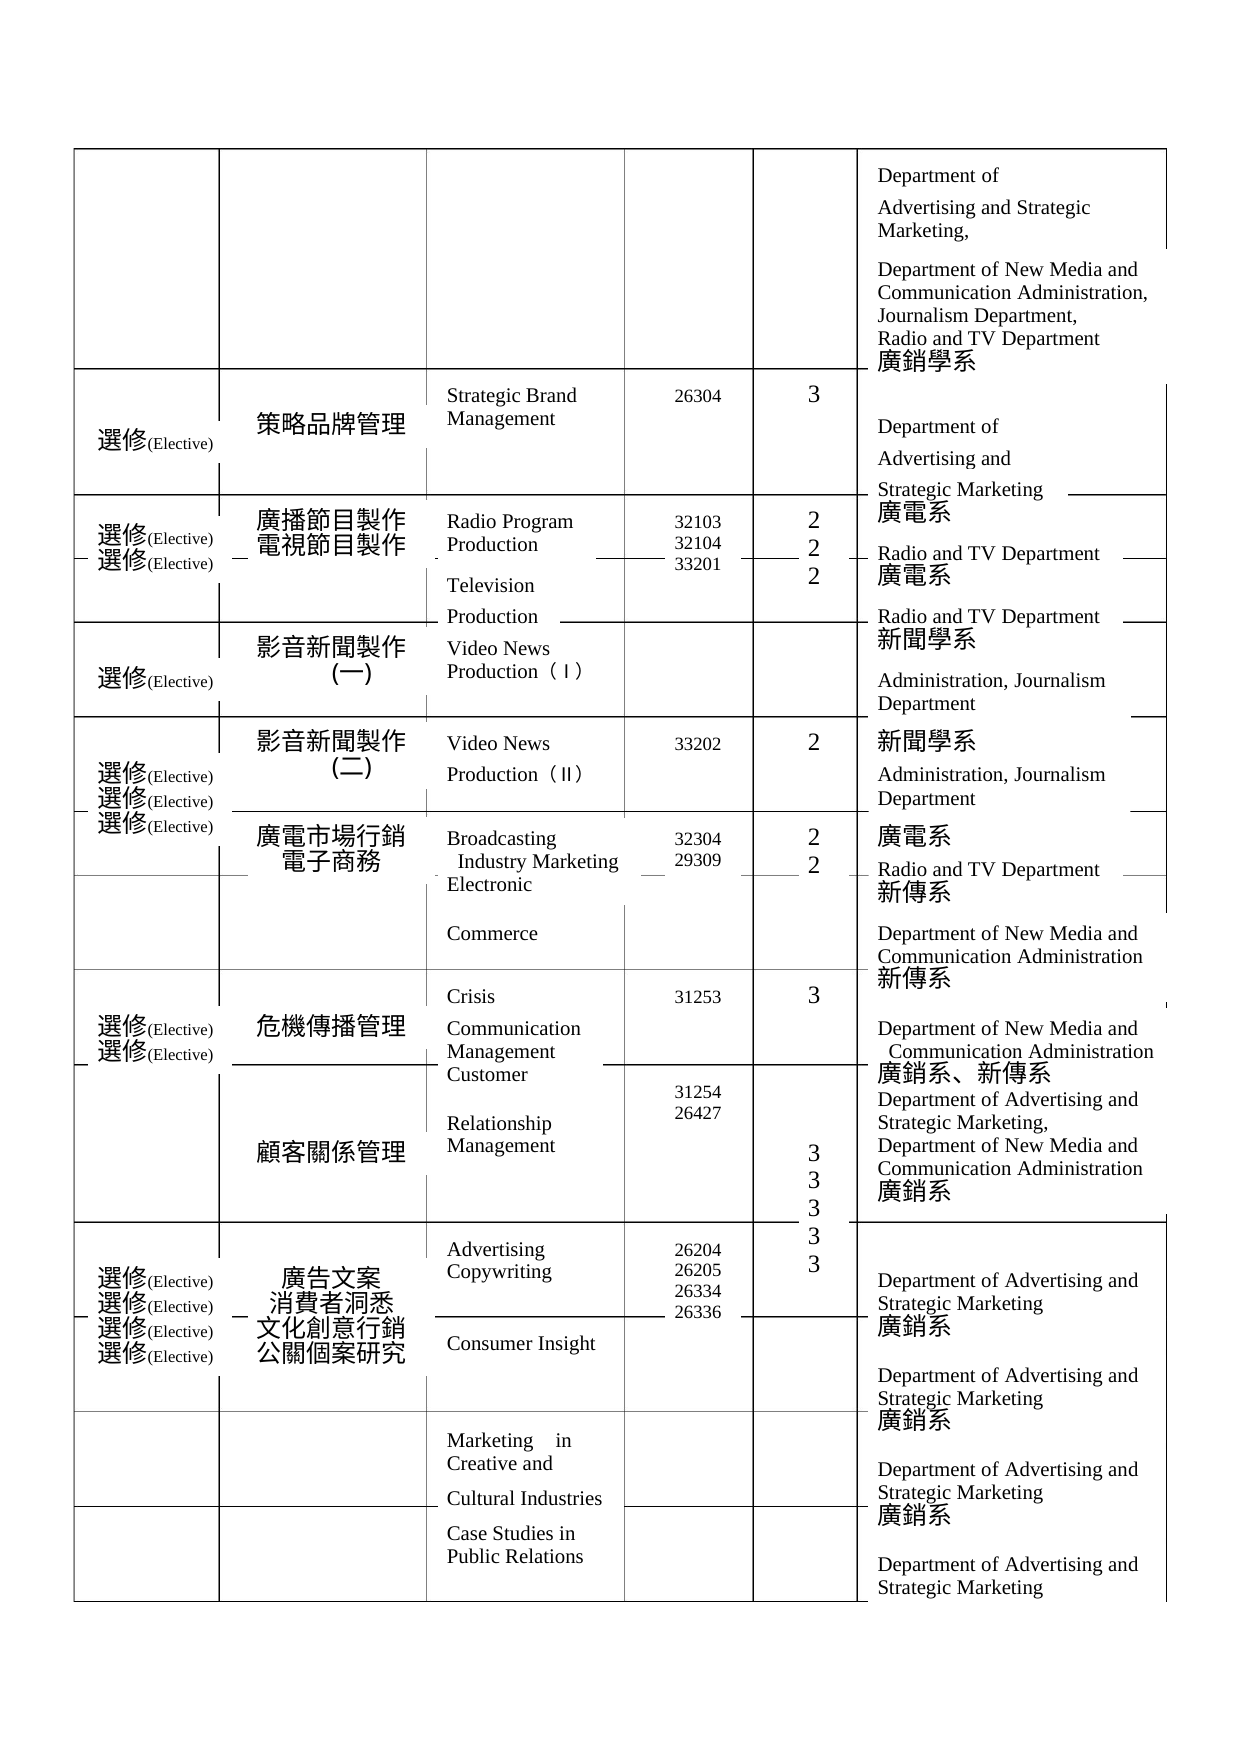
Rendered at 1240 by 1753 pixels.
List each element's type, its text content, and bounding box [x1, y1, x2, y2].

text 電視節目製作 [257, 534, 426, 559]
text Administration, Journalism [877, 669, 1122, 692]
text 廣銷系、新傳系 [877, 1063, 1176, 1088]
text 廣銷系 [877, 1504, 1157, 1529]
text Communication Administration, [877, 281, 1169, 304]
text 選修(Elective) [97, 430, 223, 455]
text 廣播節目製作 [257, 509, 426, 534]
text Advertising and Strategic [877, 196, 1104, 219]
text 消費者洞悉 [269, 1292, 426, 1317]
text 2 [808, 823, 840, 851]
text 32103 [674, 512, 732, 533]
text Relationship [447, 1112, 569, 1134]
text 電子商務 [282, 851, 426, 876]
text 3 [808, 1222, 840, 1250]
text Production [447, 533, 587, 557]
text Strategic Marketing, [877, 1111, 1176, 1134]
text Copywriting [447, 1261, 565, 1284]
text 危機傳播管理 [257, 1015, 426, 1040]
text 選修(Elective) [97, 524, 223, 549]
text Commerce [447, 922, 551, 945]
text 顧客關係管理 [257, 1141, 426, 1166]
text 選修(Elective) [97, 1267, 223, 1292]
text Cultural Industries [447, 1487, 616, 1510]
text Department [877, 787, 1122, 809]
text 影音新聞製作 [257, 636, 426, 661]
text 廣銷系 [877, 1315, 1157, 1340]
text 31254 [674, 1082, 732, 1103]
text Communication Administration [888, 1040, 1176, 1063]
text Radio and TV Department [877, 858, 1114, 881]
text Department of Advertising and [877, 1088, 1176, 1111]
text 選修(Elective) [97, 1342, 223, 1367]
text Advertising and [877, 447, 1024, 469]
text 廣電系 [877, 501, 1060, 526]
text Department of New Media and [877, 1017, 1176, 1040]
text 選修(Elective) [97, 1015, 223, 1040]
text Department of Advertising and [877, 1458, 1157, 1481]
text 廣銷系 [877, 1180, 1176, 1205]
text Strategic Marketing [877, 1481, 1157, 1504]
text Radio and TV Department [877, 605, 1114, 628]
text 公關個案研究 [257, 1342, 426, 1367]
text Creative and [447, 1452, 585, 1475]
text 26304 [674, 386, 732, 407]
text Communication Administration [877, 945, 1163, 968]
text Crisis [447, 986, 509, 1008]
text 廣告文案 [282, 1267, 426, 1292]
text Department of New Media and [877, 1134, 1176, 1157]
text 廣電系 [877, 826, 972, 851]
text Radio Program [447, 511, 587, 533]
text 3 [808, 380, 840, 408]
text 2 [808, 728, 840, 756]
text (一) [332, 661, 426, 686]
text 選修(Elective) [97, 812, 223, 837]
text 新聞學系 [877, 628, 1114, 653]
text 新聞學系 [877, 731, 997, 756]
text 29309 [674, 849, 732, 870]
text Management [447, 1134, 569, 1158]
text 選修(Elective) [97, 1317, 223, 1342]
text 26204 [674, 1239, 732, 1260]
text Marketing, [877, 219, 1104, 242]
text Production（Ⅰ） [447, 661, 595, 683]
text 廣電系 [877, 565, 1114, 590]
text Radio and TV Department [877, 542, 1114, 565]
text 新傳系 [877, 968, 1163, 993]
text 26205 [674, 1260, 732, 1281]
text 2 [808, 534, 840, 562]
text 26427 [674, 1103, 732, 1123]
text 新傳系 [877, 881, 1114, 906]
text Video News [447, 637, 595, 661]
text Strategic Marketing [877, 478, 1060, 501]
text Strategic Marketing [877, 1576, 1157, 1599]
text 3 [808, 1194, 840, 1222]
text Production [447, 605, 551, 628]
text Consumer Insight [447, 1332, 608, 1355]
text 選修(Elective) [97, 787, 223, 812]
text Department of New Media and [877, 258, 1169, 281]
text Communication Administration [877, 1157, 1176, 1180]
text Department of New Media and [877, 922, 1163, 945]
text 32304 [674, 829, 732, 849]
text Video News [447, 732, 563, 755]
text Communication [447, 1017, 594, 1040]
text 32104 [674, 533, 732, 554]
picture [73, 148, 1167, 1602]
text Strategic Brand [447, 384, 590, 407]
text Television [447, 574, 548, 596]
text Department of Advertising and [877, 1553, 1157, 1576]
text 選修(Elective) [97, 1292, 223, 1317]
text (二) [332, 756, 426, 781]
text 2 [808, 507, 840, 534]
text 31253 [674, 987, 732, 1008]
text 選修(Elective) [97, 549, 223, 574]
text 3 [808, 982, 840, 1009]
text Strategic Marketing [877, 1292, 1157, 1315]
text 影音新聞製作 [257, 731, 426, 756]
text Industry Marketing [457, 850, 632, 873]
text Radio and TV Department [877, 327, 1169, 350]
text Public Relations [447, 1545, 597, 1568]
text Management [447, 407, 590, 430]
text 3 [808, 1250, 840, 1278]
text 2 [808, 562, 840, 590]
text Department of Advertising and [877, 1364, 1157, 1387]
text Advertising [447, 1238, 565, 1261]
text 選修(Elective) [97, 667, 223, 692]
text Case Studies in [447, 1522, 597, 1545]
text Production（Ⅱ） [447, 763, 607, 787]
text Marketing in [447, 1429, 585, 1452]
text Broadcasting [447, 827, 632, 850]
text 選修(Elective) [97, 1040, 223, 1065]
text 選修(Elective) [97, 762, 223, 787]
text 3 [808, 1139, 840, 1167]
text 廣銷系 [877, 1410, 1157, 1435]
text Department of [877, 164, 1012, 187]
text Department of Advertising and [877, 1269, 1157, 1292]
text Customer [447, 1063, 594, 1086]
text 廣電市場行銷 [257, 826, 426, 851]
text 33201 [674, 554, 732, 574]
text Electronic [447, 873, 632, 896]
text Department of [877, 416, 1012, 438]
text 廣銷學系 [877, 350, 1169, 375]
text 26334 [674, 1281, 732, 1302]
text Journalism Department, [877, 304, 1169, 327]
text Strategic Marketing [877, 1387, 1157, 1410]
text Management [447, 1040, 594, 1063]
text 26336 [674, 1302, 732, 1322]
text Department [877, 692, 1122, 715]
text 3 [808, 1167, 840, 1194]
text Administration, Journalism [877, 763, 1122, 787]
text 文化創意行銷 [257, 1317, 426, 1342]
text 33202 [674, 734, 732, 755]
text 2 [808, 851, 840, 879]
text 策略品牌管理 [257, 414, 426, 439]
